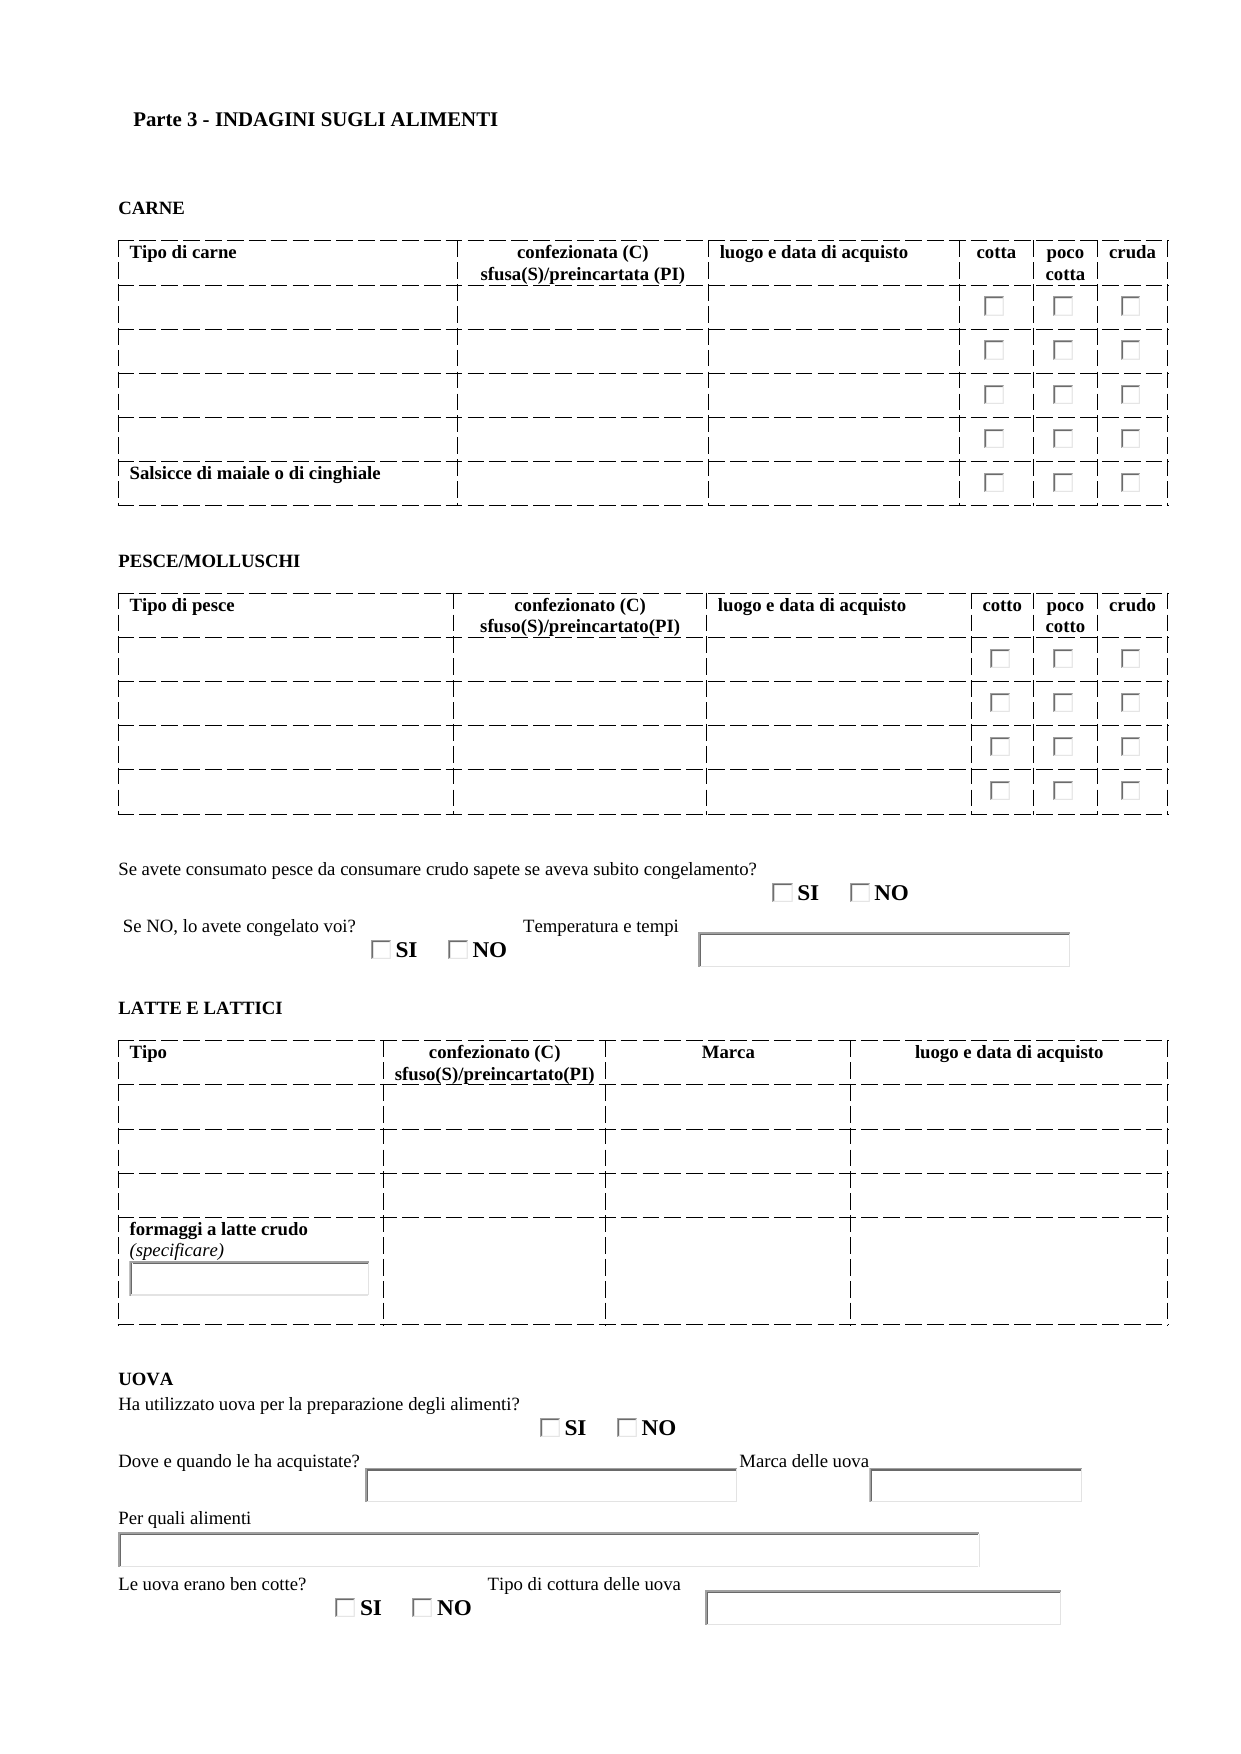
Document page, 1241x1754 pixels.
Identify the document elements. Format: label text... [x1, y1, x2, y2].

text Dove e quando le ha acquistate? Marca delle uova [118, 1450, 1122, 1504]
table_cell [454, 769, 706, 813]
table_header cruda [1097, 240, 1168, 284]
table_header cotto [971, 593, 1033, 637]
table_header cotta [959, 240, 1033, 284]
text PESCE/MOLLUSCHI [118, 549, 1122, 571]
table_header poco cotto [1033, 593, 1097, 637]
table_cell [457, 461, 708, 505]
table_cell [850, 1084, 1168, 1128]
table_cell [1033, 461, 1097, 505]
table_header luogo e data di acquisto [850, 1040, 1168, 1084]
table_cell [959, 329, 1033, 373]
table_cell [1033, 769, 1097, 813]
table_cell [971, 769, 1033, 813]
table_cell [457, 417, 708, 461]
table_cell [457, 373, 708, 417]
table_cell formaggi a latte crudo (specificare) [118, 1217, 383, 1324]
table_cell [706, 769, 971, 813]
text Le uova erano ben cotte? Tipo di cottura delle uova [118, 1573, 1122, 1627]
text Parte 3 - INDAGINI SUGLI ALIMENTI [133, 107, 1092, 131]
table_cell [959, 461, 1033, 505]
table_cell [708, 285, 959, 329]
table_cell [1033, 681, 1097, 725]
text Se NO, lo avete congelato voi? Temperatura e tempi [118, 915, 1122, 969]
table_cell [971, 681, 1033, 725]
table_cell [1097, 637, 1168, 681]
table_cell [118, 1129, 383, 1173]
table_cell [118, 329, 457, 373]
table_cell [1033, 637, 1097, 681]
table_header Marca [606, 1040, 850, 1084]
table_cell [383, 1129, 606, 1173]
table_header confezionato (C) sfuso(S)/preincartato(PI) [383, 1040, 606, 1084]
table_cell [1097, 329, 1168, 373]
table_cell [1097, 461, 1168, 505]
table_cell [1033, 725, 1097, 769]
table_cell [1097, 681, 1168, 725]
table_cell [454, 725, 706, 769]
table_cell [959, 417, 1033, 461]
table_cell [118, 1173, 383, 1217]
table_cell [118, 1084, 383, 1128]
table_cell [118, 725, 454, 769]
table_cell [454, 681, 706, 725]
text LATTE E LATTICI [118, 997, 1122, 1018]
table_cell [457, 285, 708, 329]
table_cell [454, 637, 706, 681]
table_header Tipo [118, 1040, 383, 1084]
table_cell [118, 681, 454, 725]
table_cell [1097, 285, 1168, 329]
table_cell [118, 769, 454, 813]
table_cell [606, 1217, 850, 1324]
text Per quali alimenti [118, 1507, 1122, 1569]
table_cell [1097, 769, 1168, 813]
table_cell [959, 285, 1033, 329]
table_cell [383, 1173, 606, 1217]
table_header luogo e data di acquisto [706, 593, 971, 637]
table_cell [1033, 329, 1097, 373]
table_cell [606, 1173, 850, 1217]
table_cell [457, 329, 708, 373]
table_cell [118, 373, 457, 417]
table_header confezionata (C) sfusa(S)/preincartata (PI) [457, 240, 708, 284]
table_cell [708, 373, 959, 417]
table_cell [1033, 417, 1097, 461]
table_cell [383, 1217, 606, 1324]
table_cell [118, 417, 457, 461]
table_cell [708, 417, 959, 461]
table_cell [850, 1173, 1168, 1217]
text UOVA [118, 1368, 1122, 1389]
table_cell [850, 1217, 1168, 1324]
table_cell [708, 461, 959, 505]
table_header Tipo di pesce [118, 593, 454, 637]
table_cell [606, 1084, 850, 1128]
table_header Tipo di carne [118, 240, 457, 284]
table_cell [1097, 373, 1168, 417]
table_cell [850, 1129, 1168, 1173]
table_cell [708, 329, 959, 373]
table_cell [706, 637, 971, 681]
table_cell [971, 637, 1033, 681]
table_cell Salsicce di maiale o di cinghiale [118, 461, 457, 505]
text Ha utilizzato uova per la preparazione degli alimenti? [118, 1393, 1122, 1447]
table_cell [606, 1129, 850, 1173]
table_cell [383, 1084, 606, 1128]
table_header luogo e data di acquisto [708, 240, 959, 284]
table_cell [706, 681, 971, 725]
table_cell [1033, 373, 1097, 417]
table_cell [118, 285, 457, 329]
table_cell [1097, 417, 1168, 461]
table_cell [1097, 725, 1168, 769]
table_cell [971, 725, 1033, 769]
table_cell [118, 637, 454, 681]
table_cell [1033, 285, 1097, 329]
text Se avete consumato pesce da consumare crudo sapete se aveva subito congelamento? [118, 858, 1122, 912]
table_header crudo [1097, 593, 1168, 637]
table_header poco cotta [1033, 240, 1097, 284]
table_cell [959, 373, 1033, 417]
text CARNE [118, 197, 1122, 219]
table_header confezionato (C) sfuso(S)/preincartato(PI) [454, 593, 706, 637]
table_cell [706, 725, 971, 769]
